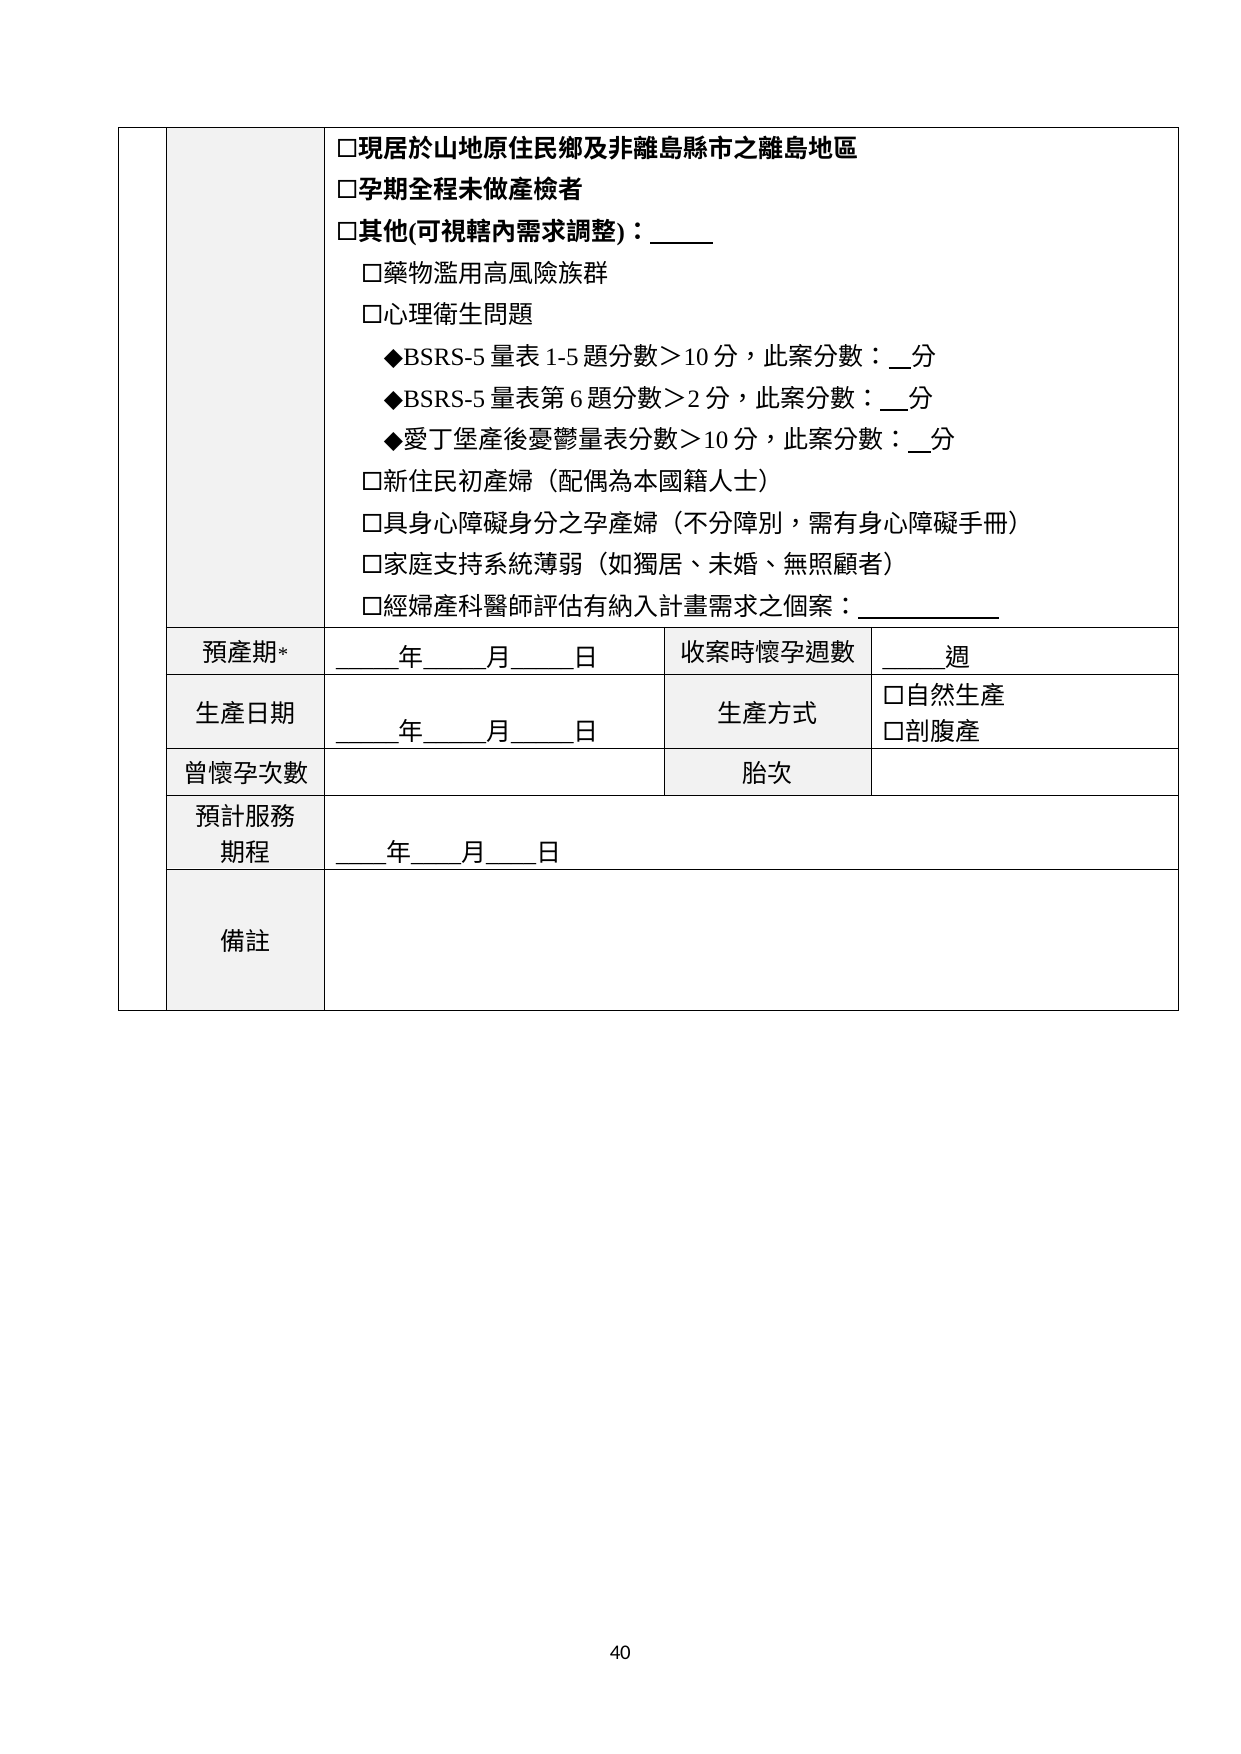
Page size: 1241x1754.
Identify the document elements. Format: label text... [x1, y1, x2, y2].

table_cell _____年_____月_____日 [325, 628, 664, 674]
table_cell ____年____月____日 [325, 796, 1178, 868]
table_cell 預計服務 期程 [167, 796, 324, 868]
table_cell 現居於山地原住民鄉及非離島縣市之離島地區 孕期全程未做產檢者 其他(可視轄內需求調整)： 藥物濫用高風險族群 心理衛生問題 ◆BSRS-5量表1-5題分數＞10分，此案分數： 分 ◆BSRS-5量表第6題分數＞2分，此案分數： 分 ◆愛丁堡產後憂鬱量表分數＞10分，此案分數： 分 新住民初產婦（配偶為本國籍人士） 具身心障礙身分之孕產婦（不分障別，需有身心障礙手冊） 家庭支持系統薄弱（如獨居、未婚、無照顧者） 經婦產科醫師評估有納入計畫需求之個案： [325, 128, 1178, 627]
table_cell 自然生產 剖腹產 [872, 675, 1178, 748]
table_cell _____週 [872, 628, 1178, 674]
table_cell 備註 [167, 870, 324, 1010]
table_cell 預產期* [167, 628, 324, 674]
table_cell 收案時懷孕週數 [665, 628, 871, 674]
table_cell 曾懷孕次數 [167, 749, 324, 795]
table_cell 胎次 [665, 749, 871, 795]
table_cell [325, 749, 664, 795]
table_cell 生產方式 [665, 675, 871, 748]
table_cell _____年_____月_____日 [325, 675, 664, 748]
table_cell [325, 870, 1178, 1010]
table_cell 生產日期 [167, 675, 324, 748]
table_cell [167, 128, 324, 627]
table_cell [872, 749, 1178, 795]
